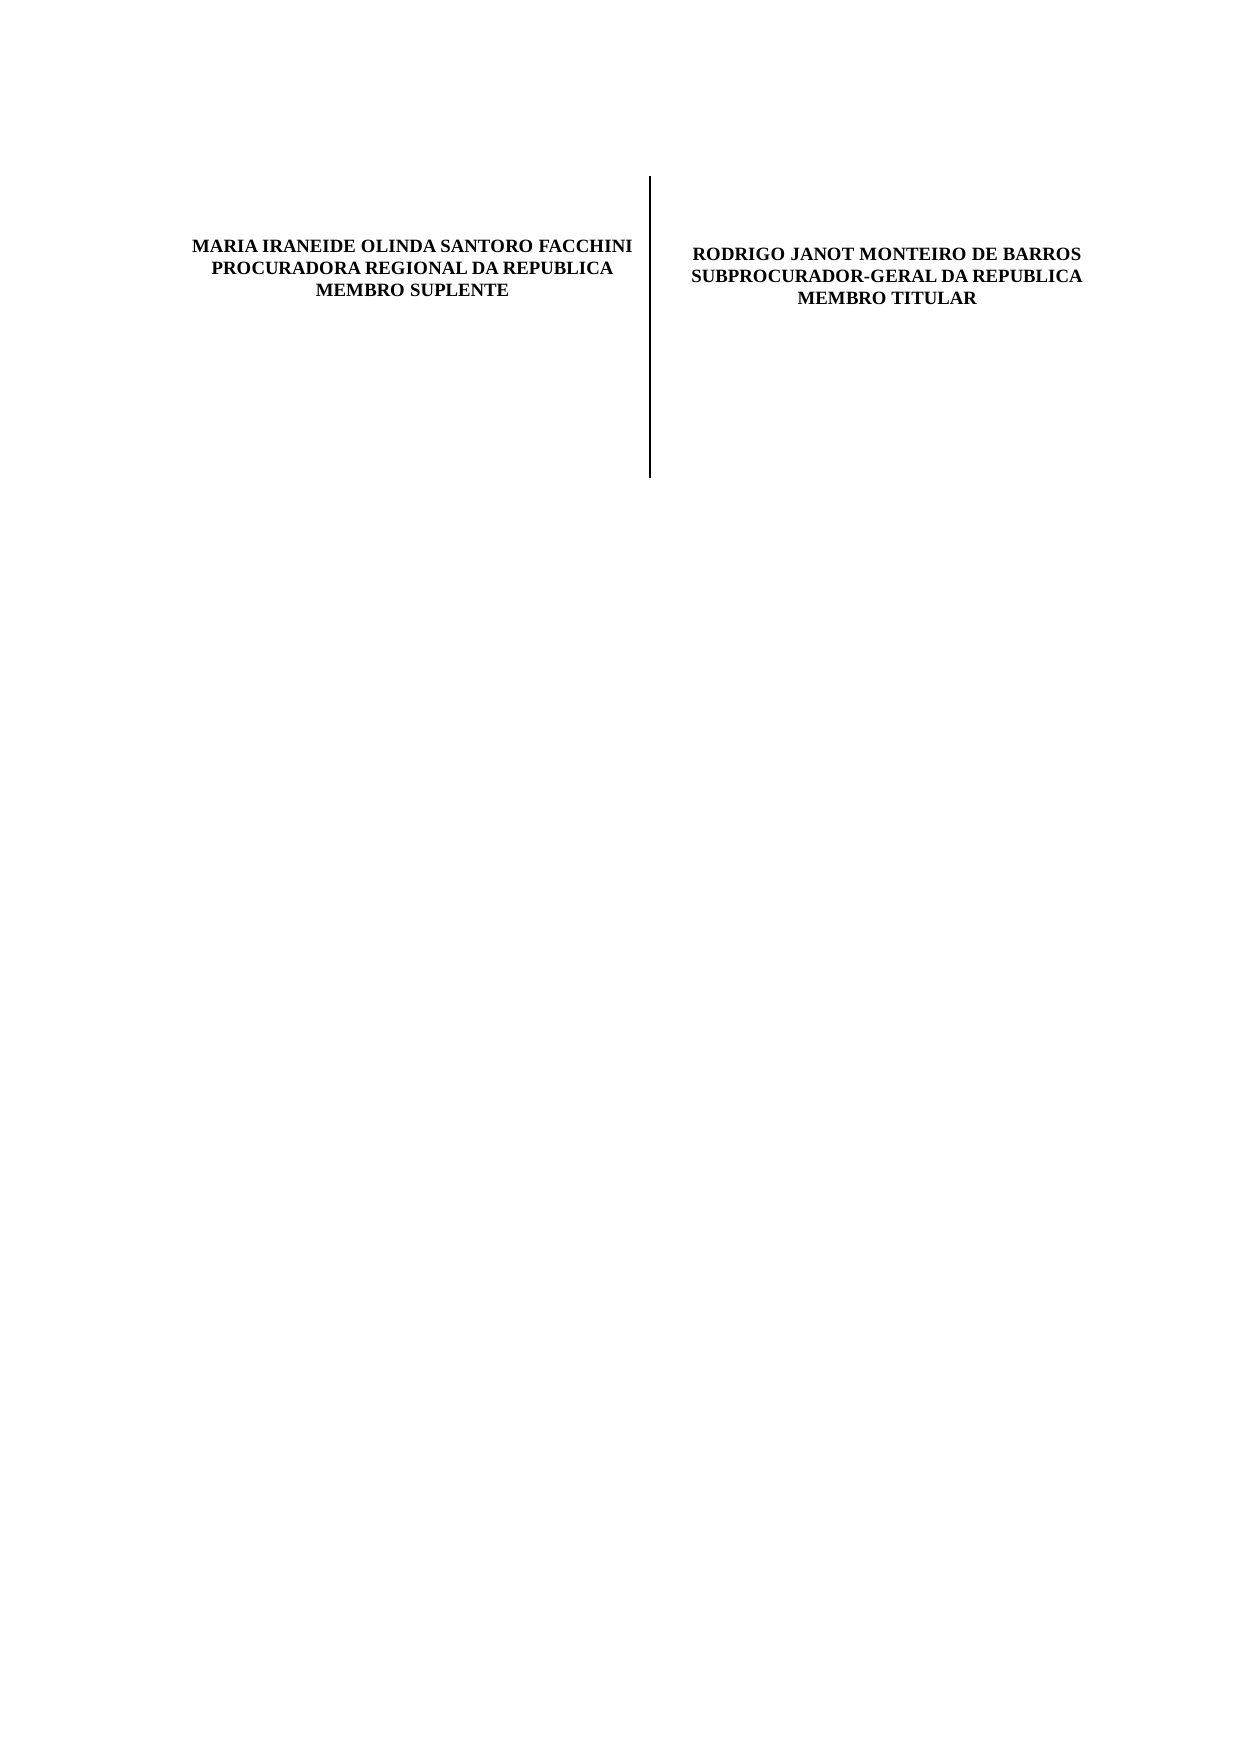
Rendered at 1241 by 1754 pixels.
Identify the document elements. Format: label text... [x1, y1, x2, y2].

text MARIA IRANEIDE OLINDA SANTORO FACCHINI [177, 234, 647, 256]
text SUBPROCURADOR-GERAL DA REPUBLICA [652, 264, 1122, 287]
text MEMBRO SUPLENTE [177, 278, 647, 301]
text MEMBRO TITULAR [652, 287, 1122, 309]
text PROCURADORA REGIONAL DA REPUBLICA [177, 256, 647, 278]
text RODRIGO JANOT MONTEIRO DE BARROS [652, 242, 1122, 264]
